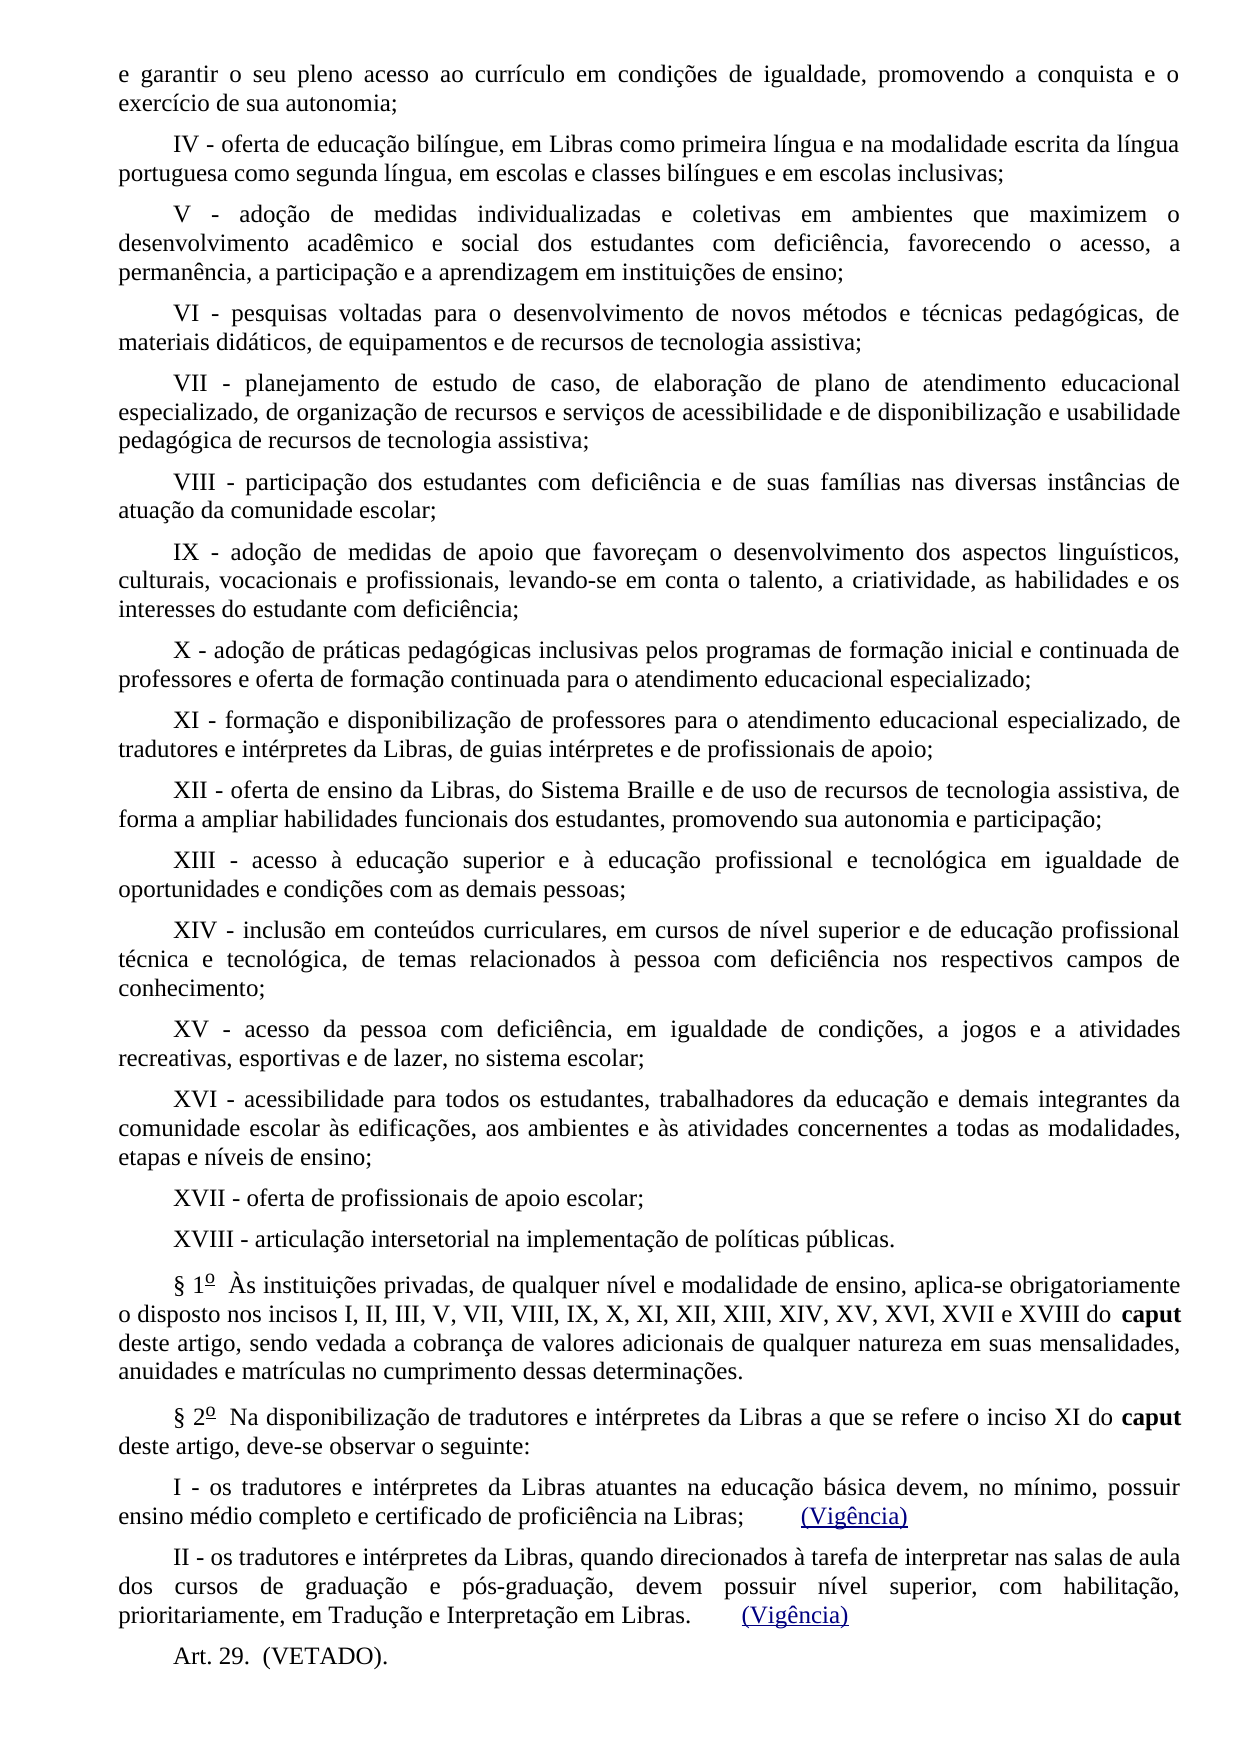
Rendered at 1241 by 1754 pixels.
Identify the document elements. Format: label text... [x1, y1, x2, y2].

text XIII - acesso à educação superior e à educação profissional e tecnológica em igualdade de oportunidades e condições com as demais pessoas; [118, 845, 1181, 903]
text II - os tradutores e intérpretes da Libras, quando direcionados à tarefa de interpretar nas salas de aula dos cursos de graduação e pós-graduação, devem possuir nível superior, com habilitação, prioritariamente, em Tradução e Interpretação em Libras. (Vigência) [118, 1542, 1181, 1629]
text I - os tradutores e intérpretes da Libras atuantes na educação básica devem, no mínimo, possuir ensino médio completo e certificado de proficiência na Libras; (Vigência) [118, 1472, 1181, 1530]
text V - adoção de medidas individualizadas e coletivas em ambientes que maximizem o desenvolvimento acadêmico e social dos estudantes com deficiência, favorecendo o acesso, a permanência, a participação e a aprendizagem em instituições de ensino; [118, 199, 1181, 285]
text IV - oferta de educação bilíngue, em Libras como primeira língua e na modalidade escrita da língua portuguesa como segunda língua, em escolas e classes bilíngues e em escolas inclusivas; [118, 129, 1181, 187]
text XII - oferta de ensino da Libras, do Sistema Braille e de uso de recursos de tecnologia assistiva, de forma a ampliar habilidades funcionais dos estudantes, promovendo sua autonomia e participação; [118, 775, 1181, 833]
text XIV - inclusão em conteúdos curriculares, em cursos de nível superior e de educação profissional técnica e tecnológica, de temas relacionados à pessoa com deficiência nos respectivos campos de conhecimento; [118, 915, 1181, 1002]
text XI - formação e disponibilização de professores para o atendimento educacional especializado, de tradutores e intérpretes da Libras, de guias intérpretes e de profissionais de apoio; [118, 705, 1181, 763]
text XVII - oferta de profissionais de apoio escolar; [118, 1183, 1181, 1212]
text X - adoção de práticas pedagógicas inclusivas pelos programas de formação inicial e continuada de professores e oferta de formação continuada para o atendimento educacional especializado; [118, 635, 1181, 693]
text XVI - acessibilidade para todos os estudantes, trabalhadores da educação e demais integrantes da comunidade escolar às edificações, aos ambientes e às atividades concernentes a todas as modalidades, etapas e níveis de ensino; [118, 1084, 1181, 1170]
text § 1o Às instituições privadas, de qualquer nível e modalidade de ensino, aplica-se obrigatoriamente o disposto nos incisos I, II, III, V, VII, VIII, IX, X, XI, XII, XIII, XIV, XV, XVI, XVII e XVIII do caput deste artigo, sendo vedada a cobrança de valores adicionais de qualquer natureza em suas mensalidades, anuidades e matrículas no cumprimento dessas determinações. [118, 1265, 1181, 1385]
text VIII - participação dos estudantes com deficiência e de suas famílias nas diversas instâncias de atuação da comunidade escolar; [118, 467, 1181, 524]
text IX - adoção de medidas de apoio que favoreçam o desenvolvimento dos aspectos linguísticos, culturais, vocacionais e profissionais, levando-se em conta o talento, a criatividade, as habilidades e os interesses do estudante com deficiência; [118, 537, 1181, 623]
text § 2o Na disponibilização de tradutores e intérpretes da Libras a que se refere o inciso XI do caput deste artigo, deve-se observar o seguinte: [118, 1398, 1181, 1460]
text XVIII - articulação intersetorial na implementação de políticas públicas. [118, 1224, 1181, 1253]
text XV - acesso da pessoa com deficiência, em igualdade de condições, a jogos e a atividades recreativas, esportivas e de lazer, no sistema escolar; [118, 1014, 1181, 1072]
text VII - planejamento de estudo de caso, de elaboração de plano de atendimento educacional especializado, de organização de recursos e serviços de acessibilidade e de disponibilização e usabilidade pedagógica de recursos de tecnologia assistiva; [118, 368, 1181, 454]
text VI - pesquisas voltadas para o desenvolvimento de novos métodos e técnicas pedagógicas, de materiais didáticos, de equipamentos e de recursos de tecnologia assistiva; [118, 298, 1181, 355]
text Art. 29. (VETADO). [118, 1641, 1181, 1670]
text e garantir o seu pleno acesso ao currículo em condições de igualdade, promovendo a conquista e o exercício de sua autonomia; [118, 59, 1181, 117]
